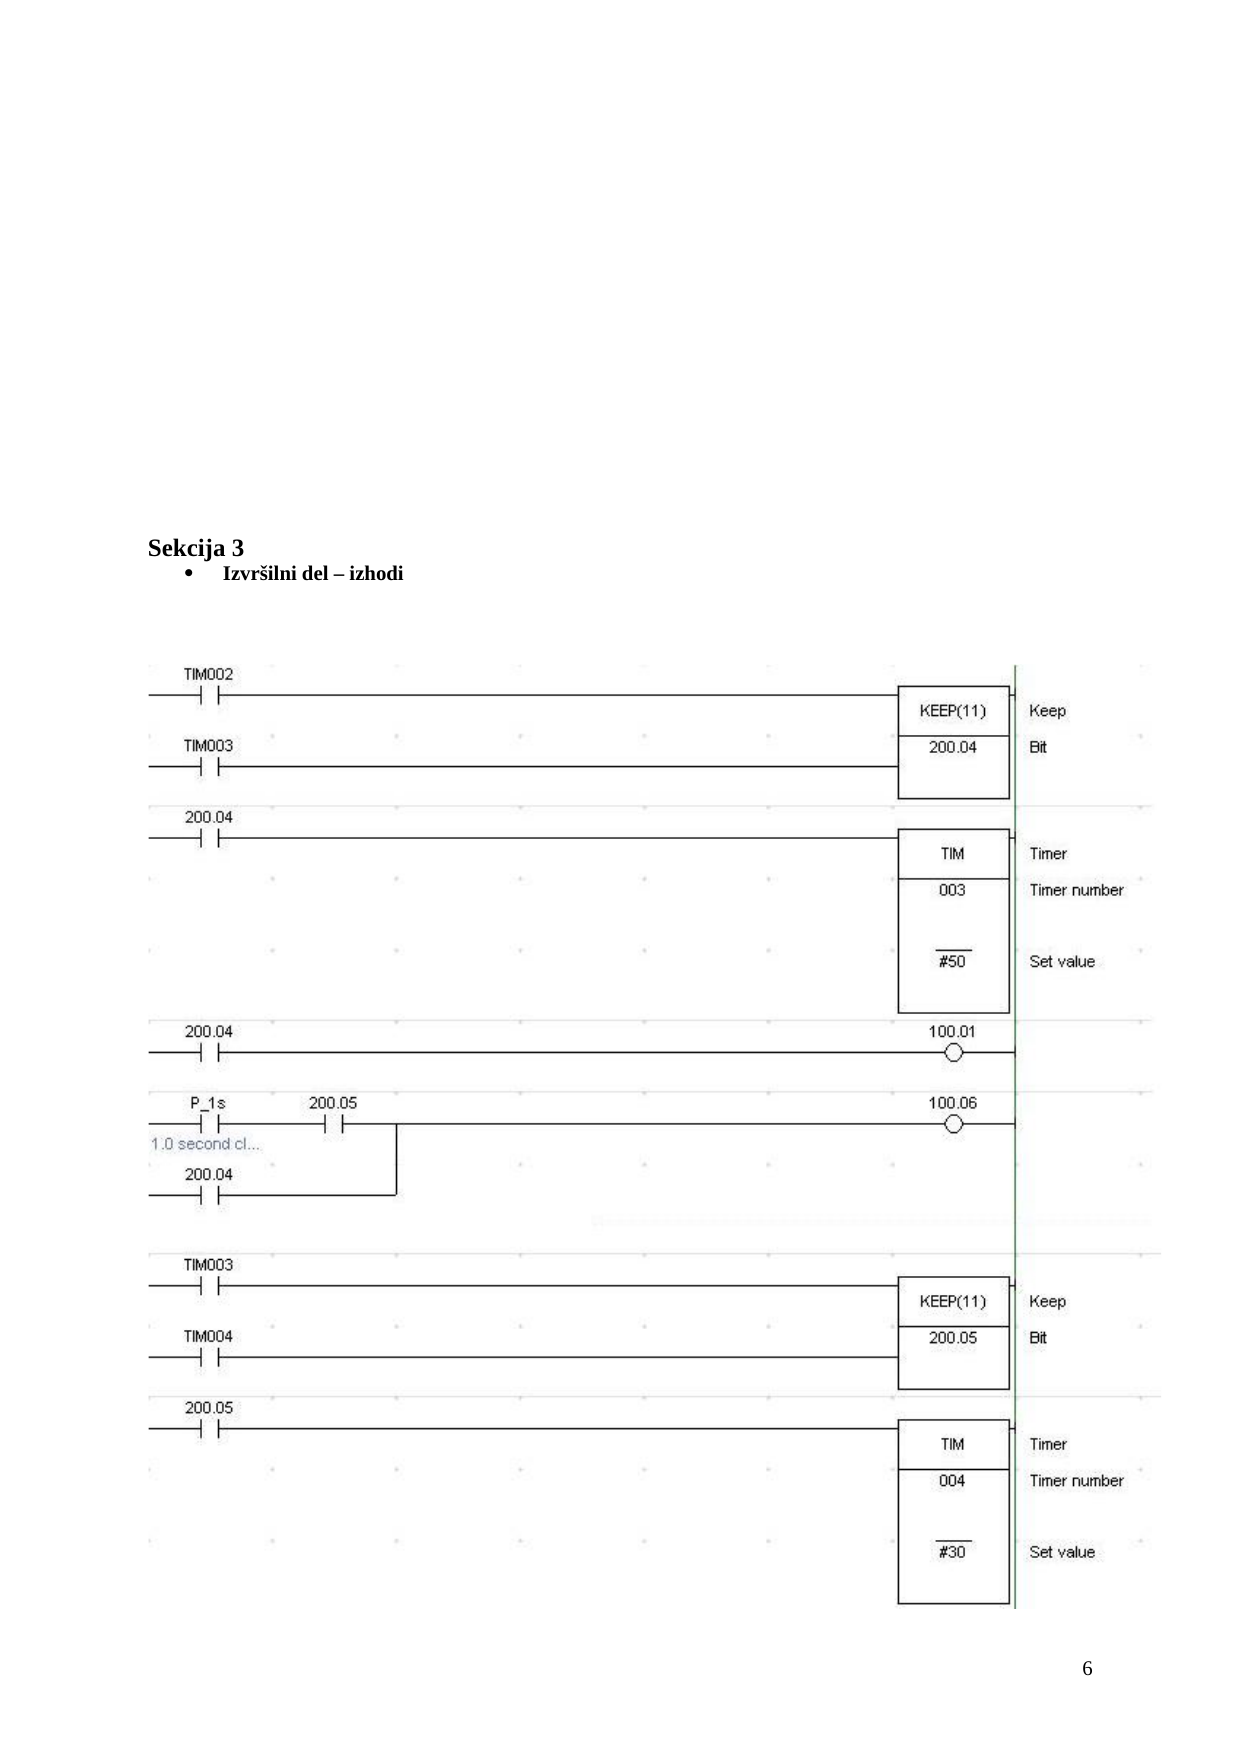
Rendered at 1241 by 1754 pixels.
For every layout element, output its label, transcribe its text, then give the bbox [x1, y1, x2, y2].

list Izvršilni del – izhodi [185, 561, 1093, 585]
text Sekcija 3 [148, 533, 1093, 561]
picture [148, 664, 1162, 1609]
